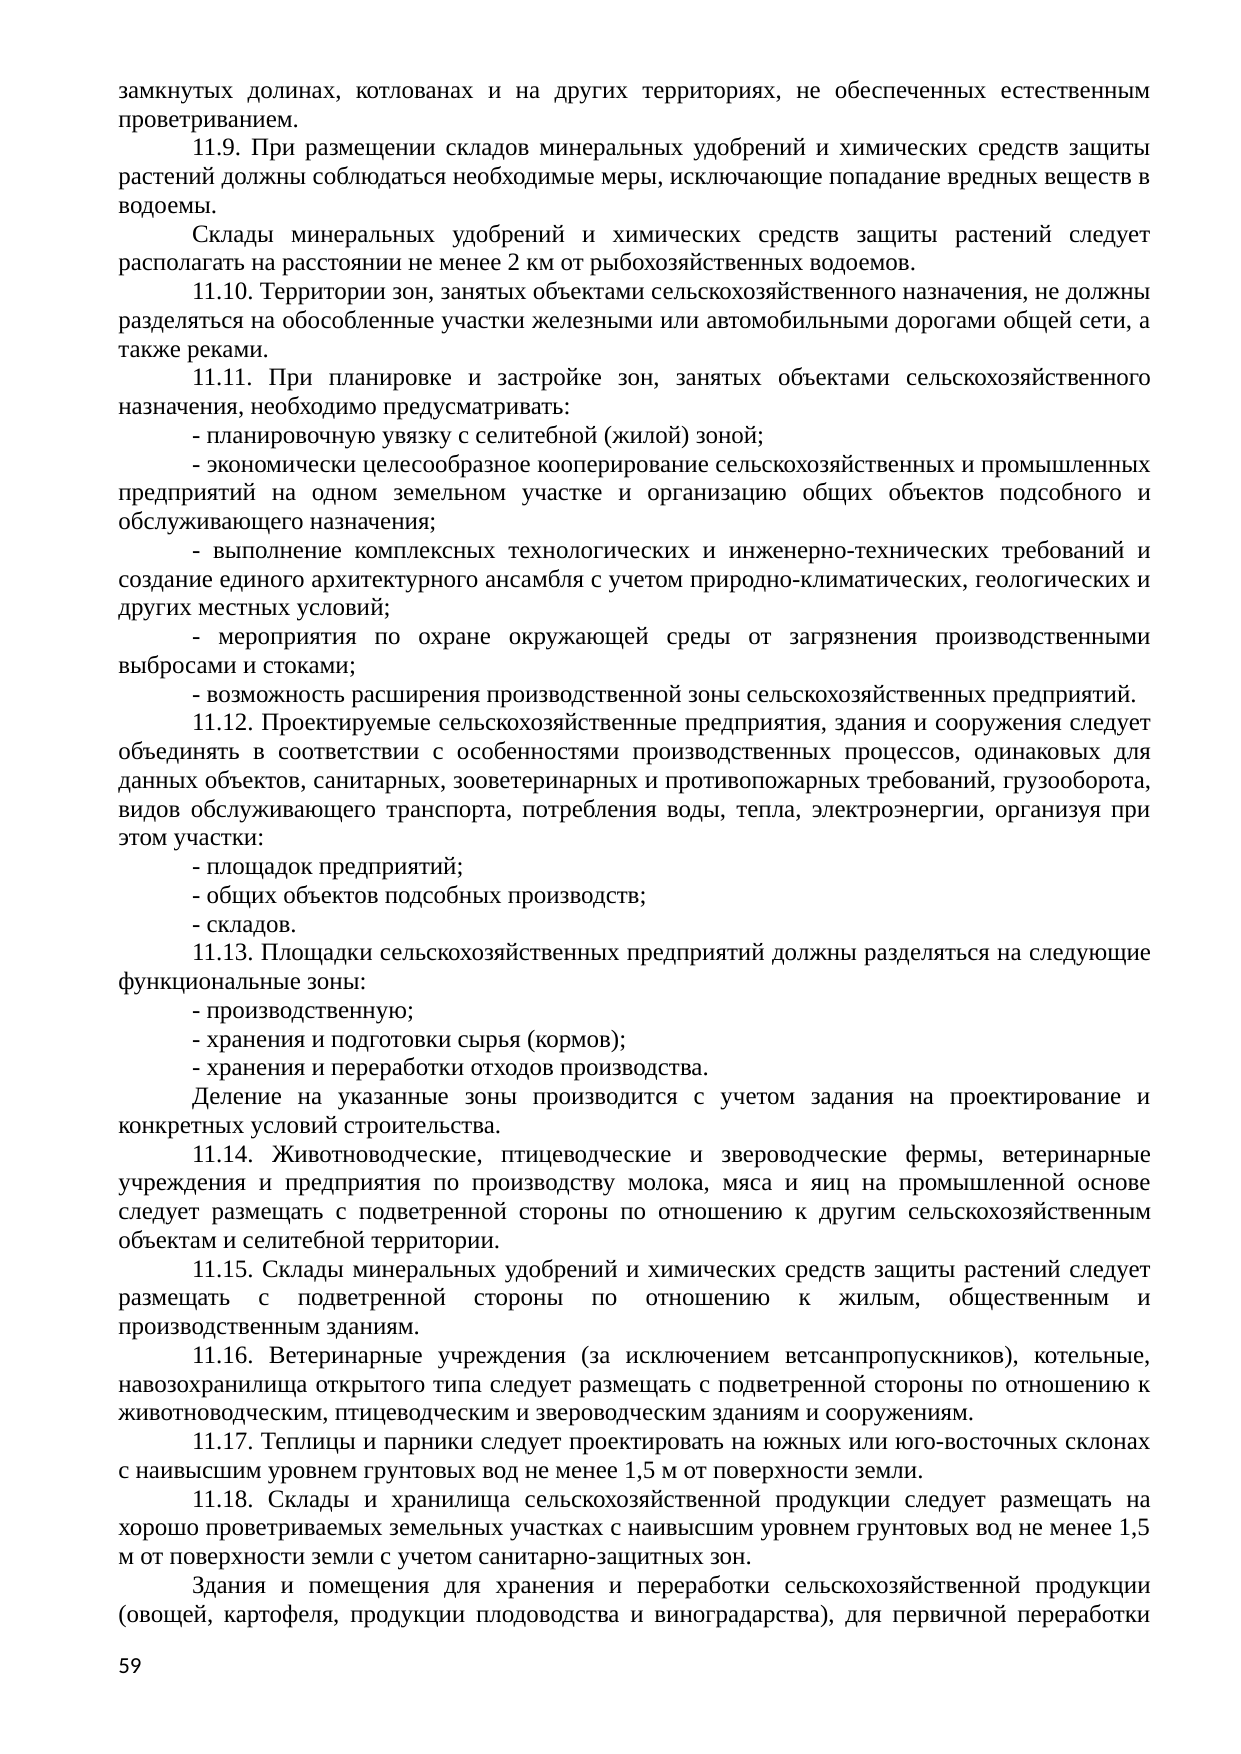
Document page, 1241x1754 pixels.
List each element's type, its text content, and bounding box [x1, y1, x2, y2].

text - складов. [118, 909, 1152, 937]
text 11.10. Территории зон, занятых объектами сельскохозяйственного назначения, не должны разделяться на обособленные участки железными или автомобильными дорогами общей сети, а также реками. [118, 276, 1152, 362]
text 11.17. Теплицы и парники следует проектировать на южных или юго-восточных склонах с наивысшим уровнем грунтовых вод не менее 1,5 м от поверхности земли. [118, 1426, 1152, 1484]
text 11.18. Склады и хранилища сельскохозяйственной продукции следует размещать на хорошо проветриваемых земельных участках с наивысшим уровнем грунтовых вод не менее 1,5 м от поверхности земли с учетом санитарно-защитных зон. [118, 1484, 1152, 1570]
text 11.11. При планировке и застройке зон, занятых объектами сельскохозяйственного назначения, необходимо предусматривать: [118, 362, 1152, 420]
text Здания и помещения для хранения и переработки сельскохозяйственной продукции (овощей, картофеля, продукции плодоводства и виноградарства), для первичной переработки [118, 1570, 1152, 1627]
text 11.14. Животноводческие, птицеводческие и звероводческие фермы, ветеринарные учреждения и предприятия по производству молока, мяса и яиц на промышленной основе следует размещать с подветренной стороны по отношению к другим сельскохозяйственным объектам и селитебной территории. [118, 1139, 1152, 1254]
text - хранения и переработки отходов производства. [118, 1052, 1152, 1081]
text - хранения и подготовки сырья (кормов); [118, 1024, 1152, 1052]
text 11.12. Проектируемые сельскохозяйственные предприятия, здания и сооружения следует объединять в соответствии с особенностями производственных процессов, одинаковых для данных объектов, санитарных, зооветеринарных и противопожарных требований, грузооборота, видов обслуживающего транспорта, потребления воды, тепла, электроэнергии, организуя при этом участки: [118, 707, 1152, 851]
text - общих объектов подсобных производств; [118, 880, 1152, 909]
text 11.15. Склады минеральных удобрений и химических средств защиты растений следует размещать с подветренной стороны по отношению к жилым, общественным и производственным зданиям. [118, 1254, 1152, 1340]
text 11.9. При размещении складов минеральных удобрений и химических средств защиты растений должны соблюдаться необходимые меры, исключающие попадание вредных веществ в водоемы. [118, 132, 1152, 219]
text 11.13. Площадки сельскохозяйственных предприятий должны разделяться на следующие функциональные зоны: [118, 937, 1152, 995]
text - площадок предприятий; [118, 851, 1152, 880]
text 11.16. Ветеринарные учреждения (за исключением ветсанпропускников), котельные, навозохранилища открытого типа следует размещать с подветренной стороны по отношению к животноводческим, птицеводческим и звероводческим зданиям и сооружениям. [118, 1340, 1152, 1426]
text Деление на указанные зоны производится с учетом задания на проектирование и конкретных условий строительства. [118, 1081, 1152, 1139]
text - производственную; [118, 995, 1152, 1024]
text - мероприятия по охране окружающей среды от загрязнения производственными выбросами и стоками; [118, 621, 1152, 679]
text Склады минеральных удобрений и химических средств защиты растений следует располагать на расстоянии не менее 2 км от рыбохозяйственных водоемов. [118, 219, 1152, 276]
text - экономически целесообразное кооперирование сельскохозяйственных и промышленных предприятий на одном земельном участке и организацию общих объектов подсобного и обслуживающего назначения; [118, 449, 1152, 535]
text - планировочную увязку с селитебной (жилой) зоной; [118, 420, 1152, 449]
text - выполнение комплексных технологических и инженерно-технических требований и создание единого архитектурного ансамбля с учетом природно-климатических, геологических и других местных условий; [118, 535, 1152, 621]
text замкнутых долинах, котлованах и на других территориях, не обеспеченных естественным проветриванием. [118, 75, 1152, 132]
text - возможность расширения производственной зоны сельскохозяйственных предприятий. [118, 679, 1152, 707]
